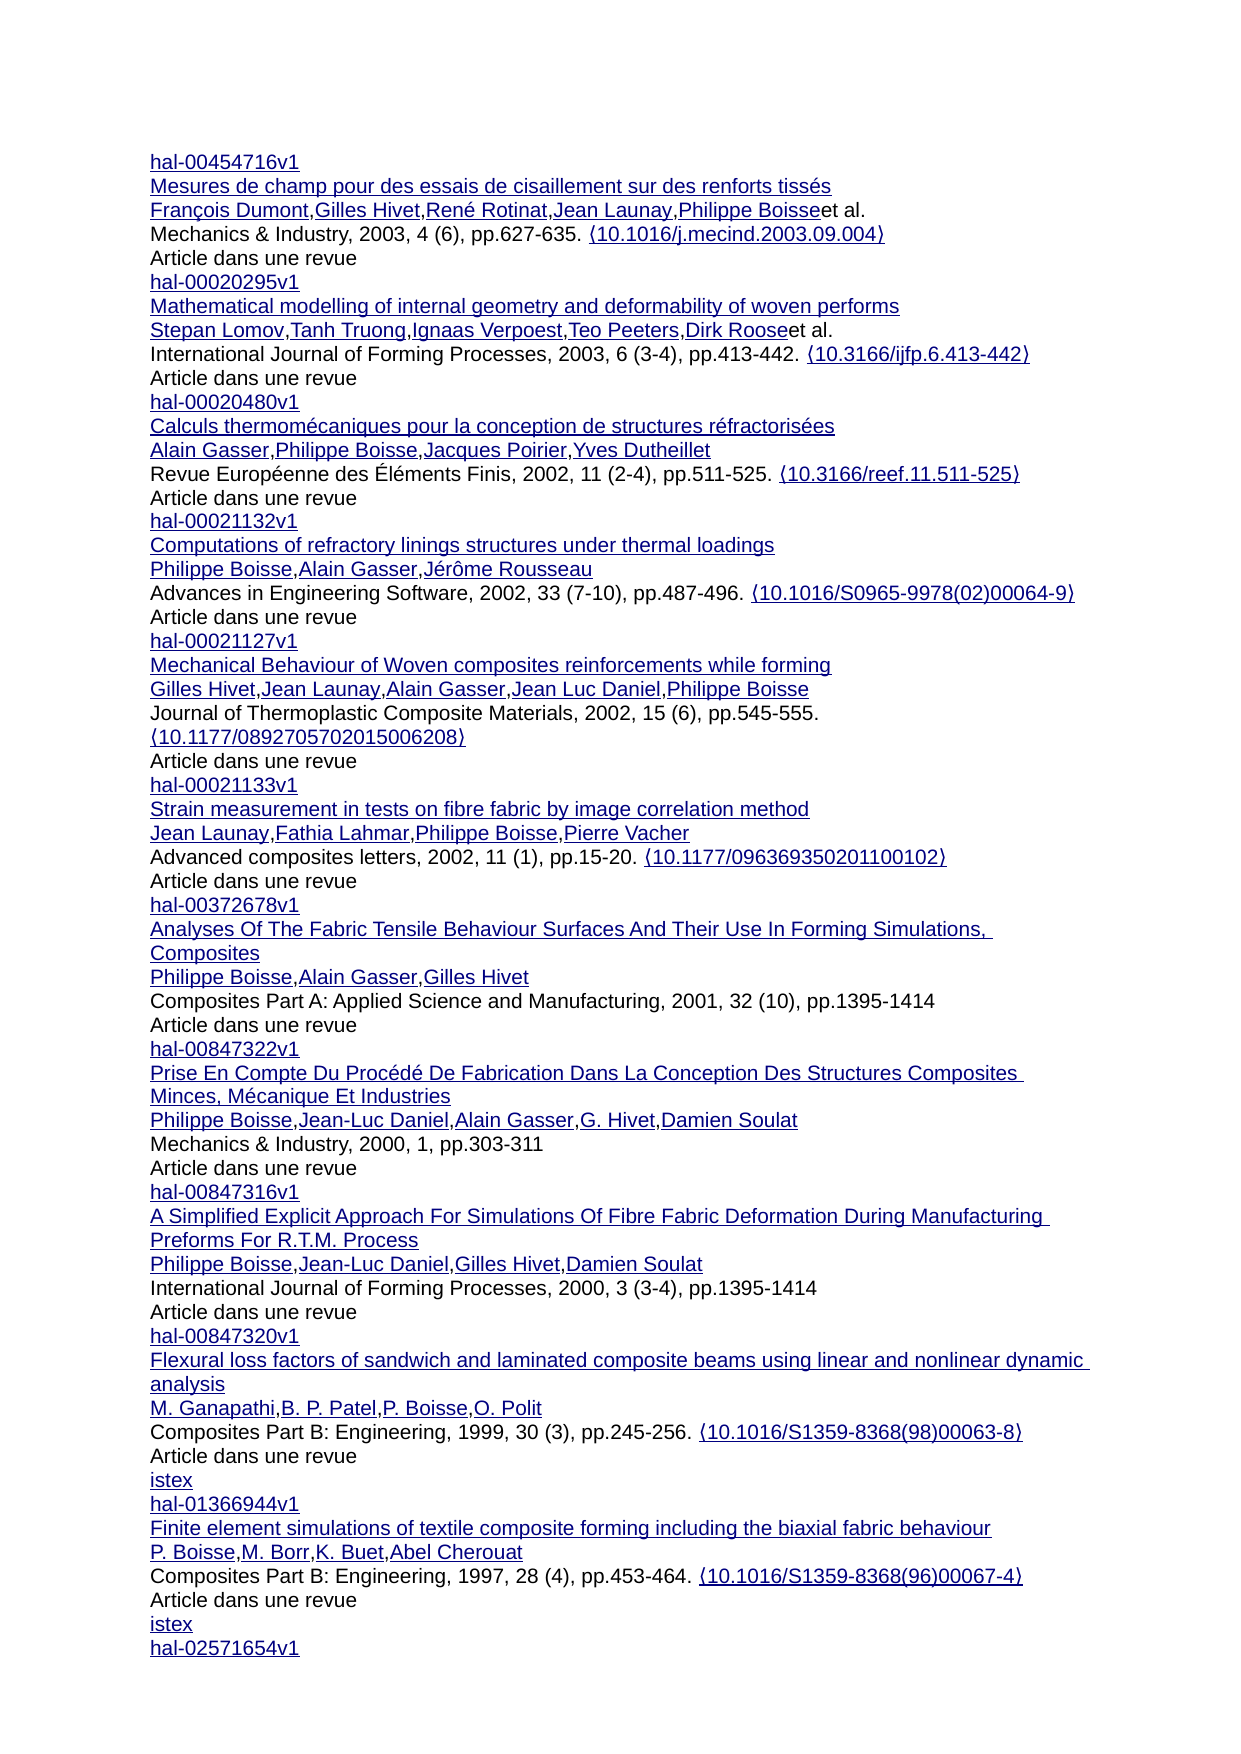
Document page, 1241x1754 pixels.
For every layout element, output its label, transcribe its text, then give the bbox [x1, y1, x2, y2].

table_cell hal-00454716v1 [150, 150, 1090, 174]
table_cell Mesures de champ pour des essais de cisaillement sur des renforts tissés François Dumont,Gilles Hivet,René Rotinat,Jean Launay,Philippe Boisseet al. Mechanics & Industry, 2003, 4 (6), pp.627-635. ⟨10.1016/j.mecind.2003.09.004⟩ Article dans une revue hal-00020295v1 [150, 174, 1090, 294]
table_cell Strain measurement in tests on fibre fabric by image correlation method Jean Launay,Fathia Lahmar,Philippe Boisse,Pierre Vacher Advanced composites letters, 2002, 11 (1), pp.15-20. ⟨10.1177/096369350201100102⟩ Article dans une revue hal-00372678v1 [150, 797, 1090, 917]
table_cell Analyses Of The Fabric Tensile Behaviour Surfaces And Their Use In Forming Simulations, Composites Philippe Boisse,Alain Gasser,Gilles Hivet Composites Part A: Applied Science and Manufacturing, 2001, 32 (10), pp.1395-1414 Article dans une revue hal-00847322v1 [150, 917, 1090, 1060]
table_cell Finite element simulations of textile composite forming including the biaxial fabric behaviour P. Boisse,M. Borr,K. Buet,Abel Cherouat Composites Part B: Engineering, 1997, 28 (4), pp.453-464. ⟨10.1016/S1359-8368(96)00067-4⟩ Article dans une revue istex hal-02571654v1 [150, 1516, 1090, 1659]
table_cell Flexural loss factors of sandwich and laminated composite beams using linear and nonlinear dynamic [150, 1348, 1090, 1369]
table_cell Computations of refractory linings structures under thermal loadings Philippe Boisse,Alain Gasser,Jérôme Rousseau Advances in Engineering Software, 2002, 33 (7-10), pp.487-496. ⟨10.1016/S0965-9978(02)00064-9⟩ Article dans une revue hal-00021127v1 [150, 533, 1090, 653]
table_cell Calculs thermomécaniques pour la conception de structures réfractorisées Alain Gasser,Philippe Boisse,Jacques Poirier,Yves Dutheillet Revue Européenne des Éléments Finis, 2002, 11 (2-4), pp.511-525. ⟨10.3166/reef.11.511-525⟩ Article dans une revue hal-00021132v1 [150, 414, 1090, 533]
table_cell Prise En Compte Du Procédé De Fabrication Dans La Conception Des Structures Composites Minces, Mécanique Et Industries Philippe Boisse,Jean-Luc Daniel,Alain Gasser,G. Hivet,Damien Soulat Mechanics & Industry, 2000, 1, pp.303-311 Article dans une revue hal-00847316v1 [150, 1060, 1090, 1204]
table_cell Mechanical Behaviour of Woven composites reinforcements while forming Gilles Hivet,Jean Launay,Alain Gasser,Jean Luc Daniel,Philippe Boisse Journal of Thermoplastic Composite Materials, 2002, 15 (6), pp.545-555. ⟨10.1177/0892705702015006208⟩ Article dans une revue hal-00021133v1 [150, 653, 1090, 797]
table_cell A Simplified Explicit Approach For Simulations Of Fibre Fabric Deformation During Manufacturing Preforms For R.T.M. Process Philippe Boisse,Jean-Luc Daniel,Gilles Hivet,Damien Soulat International Journal of Forming Processes, 2000, 3 (3-4), pp.1395-1414 Article dans une revue hal-00847320v1 [150, 1204, 1090, 1348]
table_cell analysis M. Ganapathi,B. P. Patel,P. Boisse,O. Polit Composites Part B: Engineering, 1999, 30 (3), pp.245-256. ⟨10.1016/S1359-8368(98)00063-8⟩ Article dans une revue istex hal-01366944v1 [150, 1370, 1090, 1516]
table_cell Mathematical modelling of internal geometry and deformability of woven performs Stepan Lomov,Tanh Truong,Ignaas Verpoest,Teo Peeters,Dirk Rooseet al. International Journal of Forming Processes, 2003, 6 (3-4), pp.413-442. ⟨10.3166/ijfp.6.413-442⟩ Article dans une revue hal-00020480v1 [150, 294, 1090, 413]
